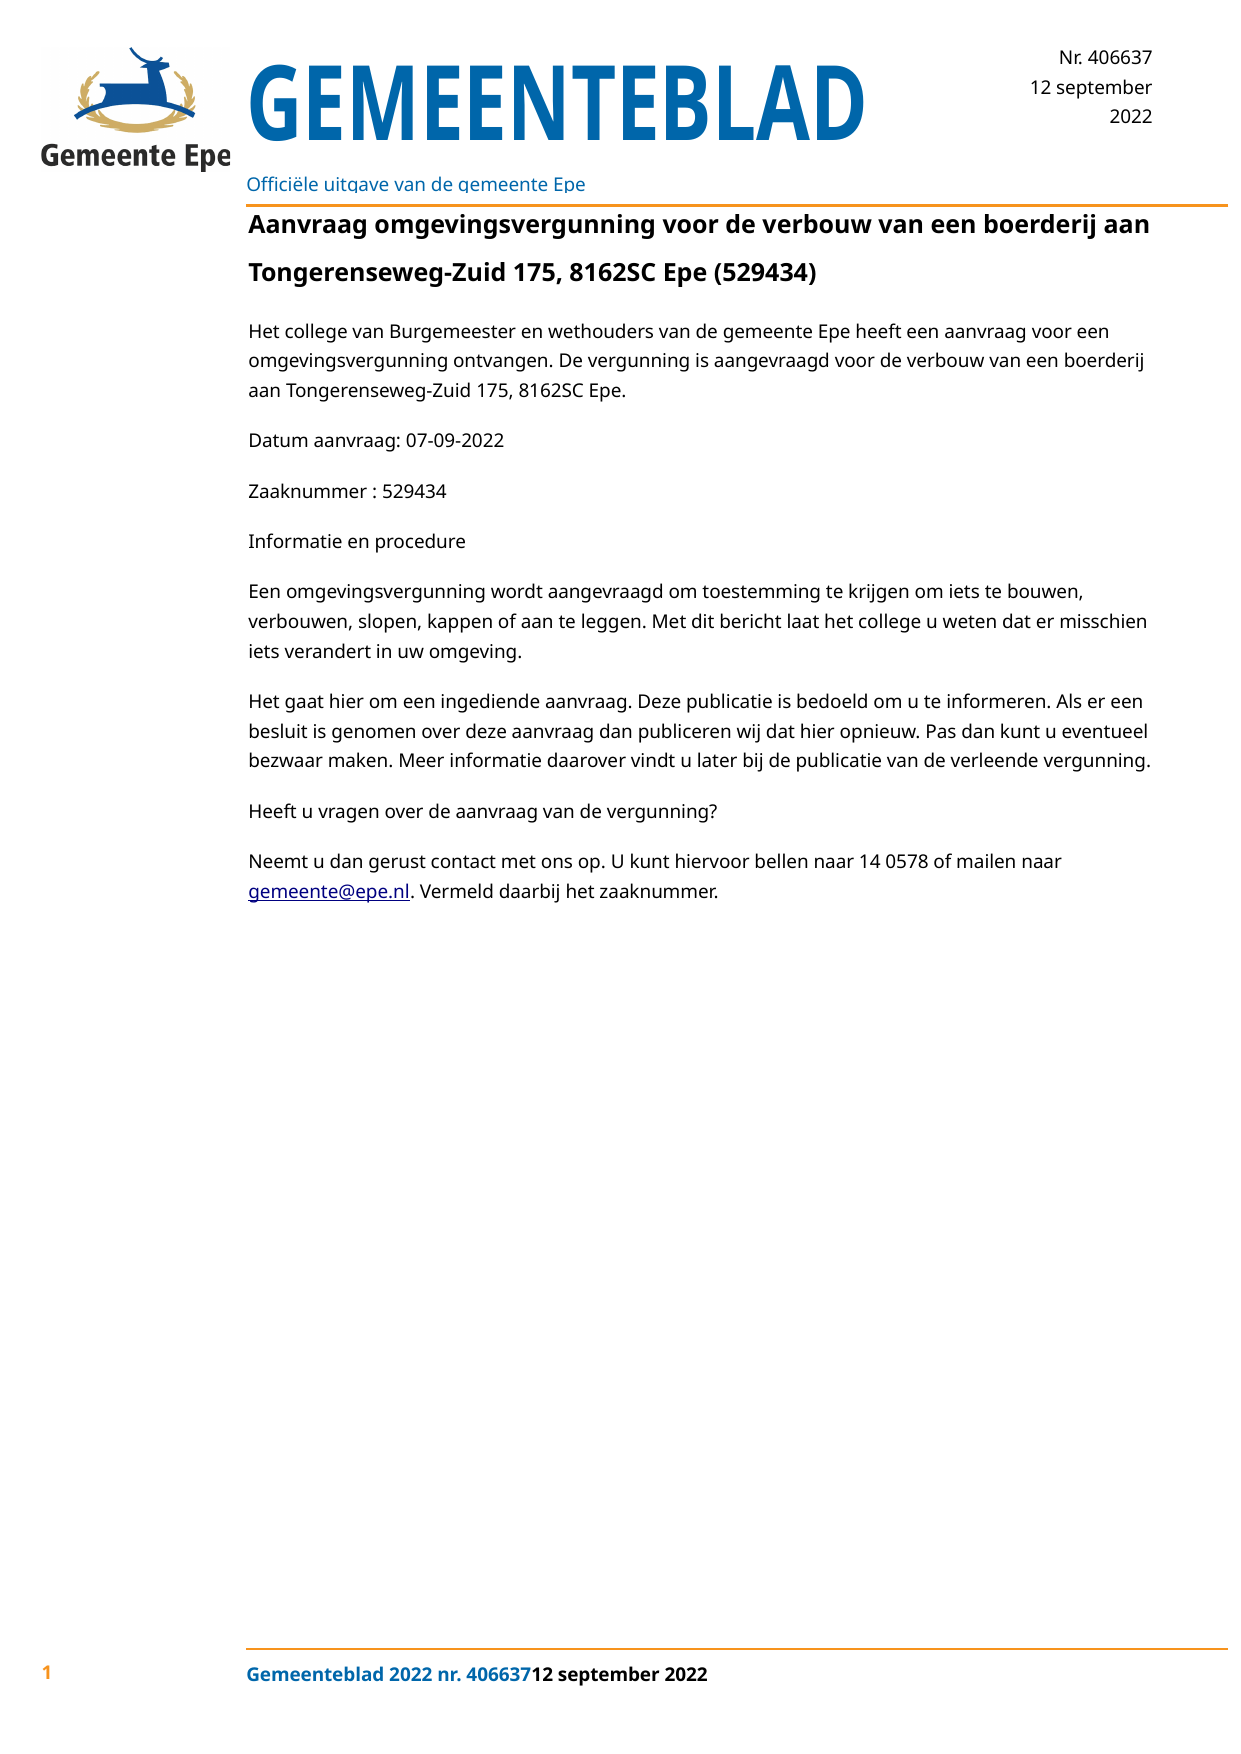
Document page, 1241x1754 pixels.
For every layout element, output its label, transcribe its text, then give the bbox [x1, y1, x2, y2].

text Zaaknummer : 529434 [248, 478, 1152, 504]
text Het gaat hier om een ingediende aanvraag. Deze publicatie is bedoeld om u te informeren. Als er een besluit is genomen over deze aanvraag dan publiceren wij dat hier opnieuw. Pas dan kunt u eventueel bezwaar maken. Meer informatie daarover vindt u later bij de publicatie van de verleende vergunning. [248, 688, 1152, 773]
text Het college van Burgemeester en wethouders van de gemeente Epe heeft een aanvraag voor een omgevingsvergunning ontvangen. De vergunning is aangevraagd voor de verbouw van een boerderij aan Tongerenseweg-Zuid 175, 8162SC Epe. [248, 318, 1152, 403]
text Informatie en procedure [248, 528, 1152, 554]
text Datum aanvraag: 07-09-2022 [248, 427, 1152, 453]
text Neemt u dan gerust contact met ons op. U kunt hiervoor bellen naar 14 0578 of mailen naar gemeente@epe.nl. Vermeld daarbij het zaaknummer. [248, 848, 1152, 904]
text Heeft u vragen over de aanvraag van de vergunning? [248, 798, 1152, 824]
text Een omgevingsvergunning wordt aangevraagd om toestemming te krijgen om iets te bouwen, verbouwen, slopen, kappen of aan te leggen. Met dit bericht laat het college u weten dat er misschien iets verandert in uw omgeving. [248, 579, 1152, 664]
picture [41, 47, 231, 172]
text Aanvraag omgevingsvergunning voor de verbouw van een boerderij aan Tongerenseweg-Zuid 175, 8162SC Epe (529434) [248, 207, 1152, 288]
